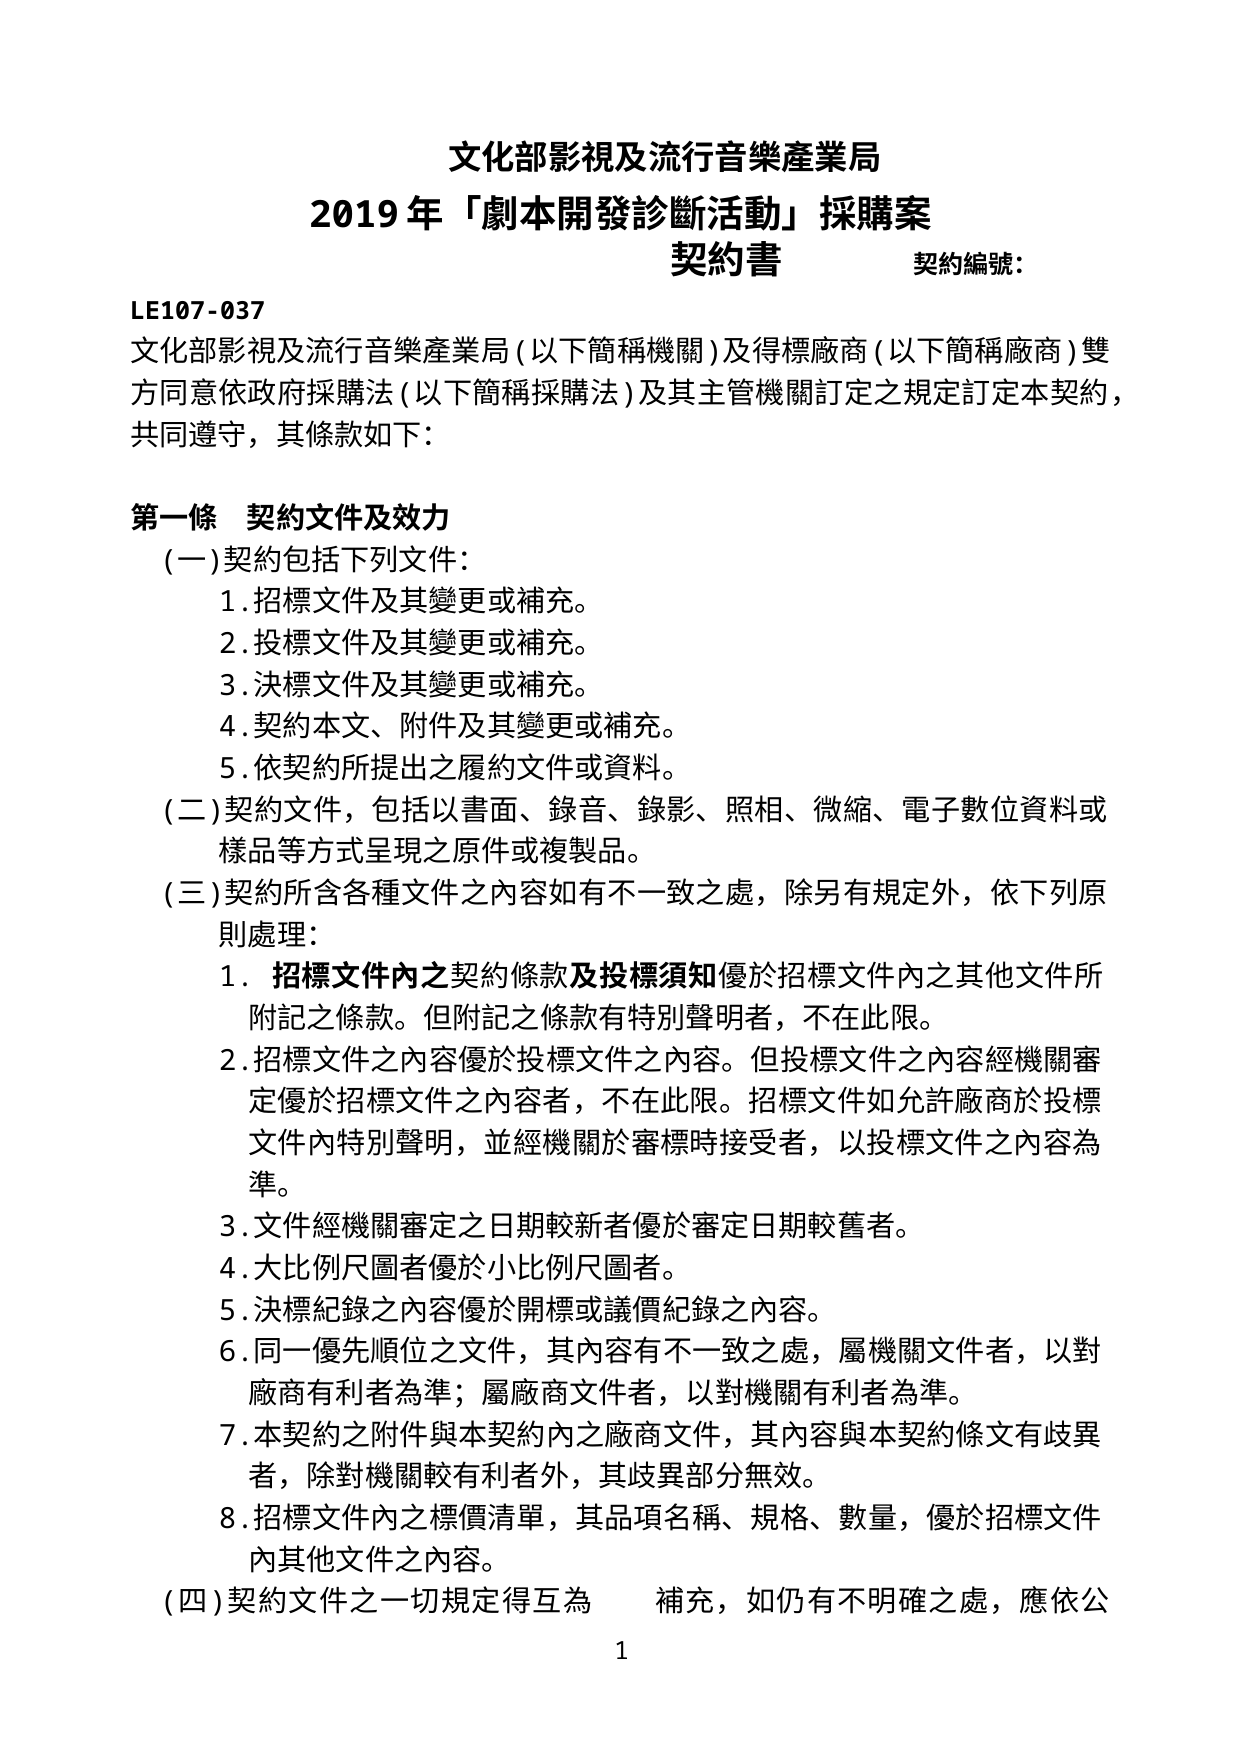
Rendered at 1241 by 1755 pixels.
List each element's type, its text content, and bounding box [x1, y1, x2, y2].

text 2019年「劇本開發診斷活動」採購案 [130, 191, 1110, 237]
text (四)契約文件之一切規定得互為補充，如仍有不明確之處，應依公 [159, 1578, 1110, 1620]
text 5.決標紀錄之內容優於開標或議價紀錄之內容。 [218, 1287, 1104, 1328]
text 2.招標文件之內容優於投標文件之內容。但投標文件之內容經機關審定優於招標文件之內容者，不在此限。招標文件如允許廠商於投標文件內特別聲明，並經機關於審標時接受者，以投標文件之內容為準。 [218, 1037, 1104, 1203]
text 6.同一優先順位之文件，其內容有不一致之處，屬機關文件者，以對廠商有利者為準；屬廠商文件者，以對機關有利者為準。 [218, 1328, 1104, 1412]
text (一)契約包括下列文件： [159, 537, 1110, 578]
text 文化部影視及流行音樂產業局 [218, 131, 1110, 179]
text 2.投標文件及其變更或補充。 [218, 620, 1110, 662]
text (三)契約所含各種文件之內容如有不一致之處，除另有規定外，依下列原則處理： [159, 870, 1110, 953]
text (二)契約文件，包括以書面、錄音、錄影、照相、微縮、電子數位資料或樣品等方式呈現之原件或複製品。 [159, 787, 1110, 870]
text 1. 招標文件內之契約條款及投標須知優於招標文件內之其他文件所附記之條款。但附記之條款有特別聲明者，不在此限。 [218, 953, 1104, 1037]
text 第一條 契約文件及效力 [130, 495, 1110, 537]
text 契約書 契約編號：LE107-037 [130, 237, 1110, 328]
text 4.大比例尺圖者優於小比例尺圖者。 [218, 1245, 1104, 1287]
text 1.招標文件及其變更或補充。 [218, 578, 1110, 620]
text 3.決標文件及其變更或補充。 [218, 662, 1110, 703]
text 8.招標文件內之標價清單，其品項名稱、規格、數量，優於招標文件內其他文件之內容。 [218, 1495, 1104, 1578]
text 3.文件經機關審定之日期較新者優於審定日期較舊者。 [218, 1203, 1104, 1245]
text 4.契約本文、附件及其變更或補充。 [218, 703, 1110, 745]
text 文化部影視及流行音樂產業局(以下簡稱機關)及得標廠商(以下簡稱廠商)雙方同意依政府採購法(以下簡稱採購法)及其主管機關訂定之規定訂定本契約，共同遵守，其條款如下： [130, 328, 1110, 453]
text 7.本契約之附件與本契約內之廠商文件，其內容與本契約條文有歧異者，除對機關較有利者外，其歧異部分無效。 [218, 1412, 1104, 1495]
text 5.依契約所提出之履約文件或資料。 [218, 745, 1110, 787]
